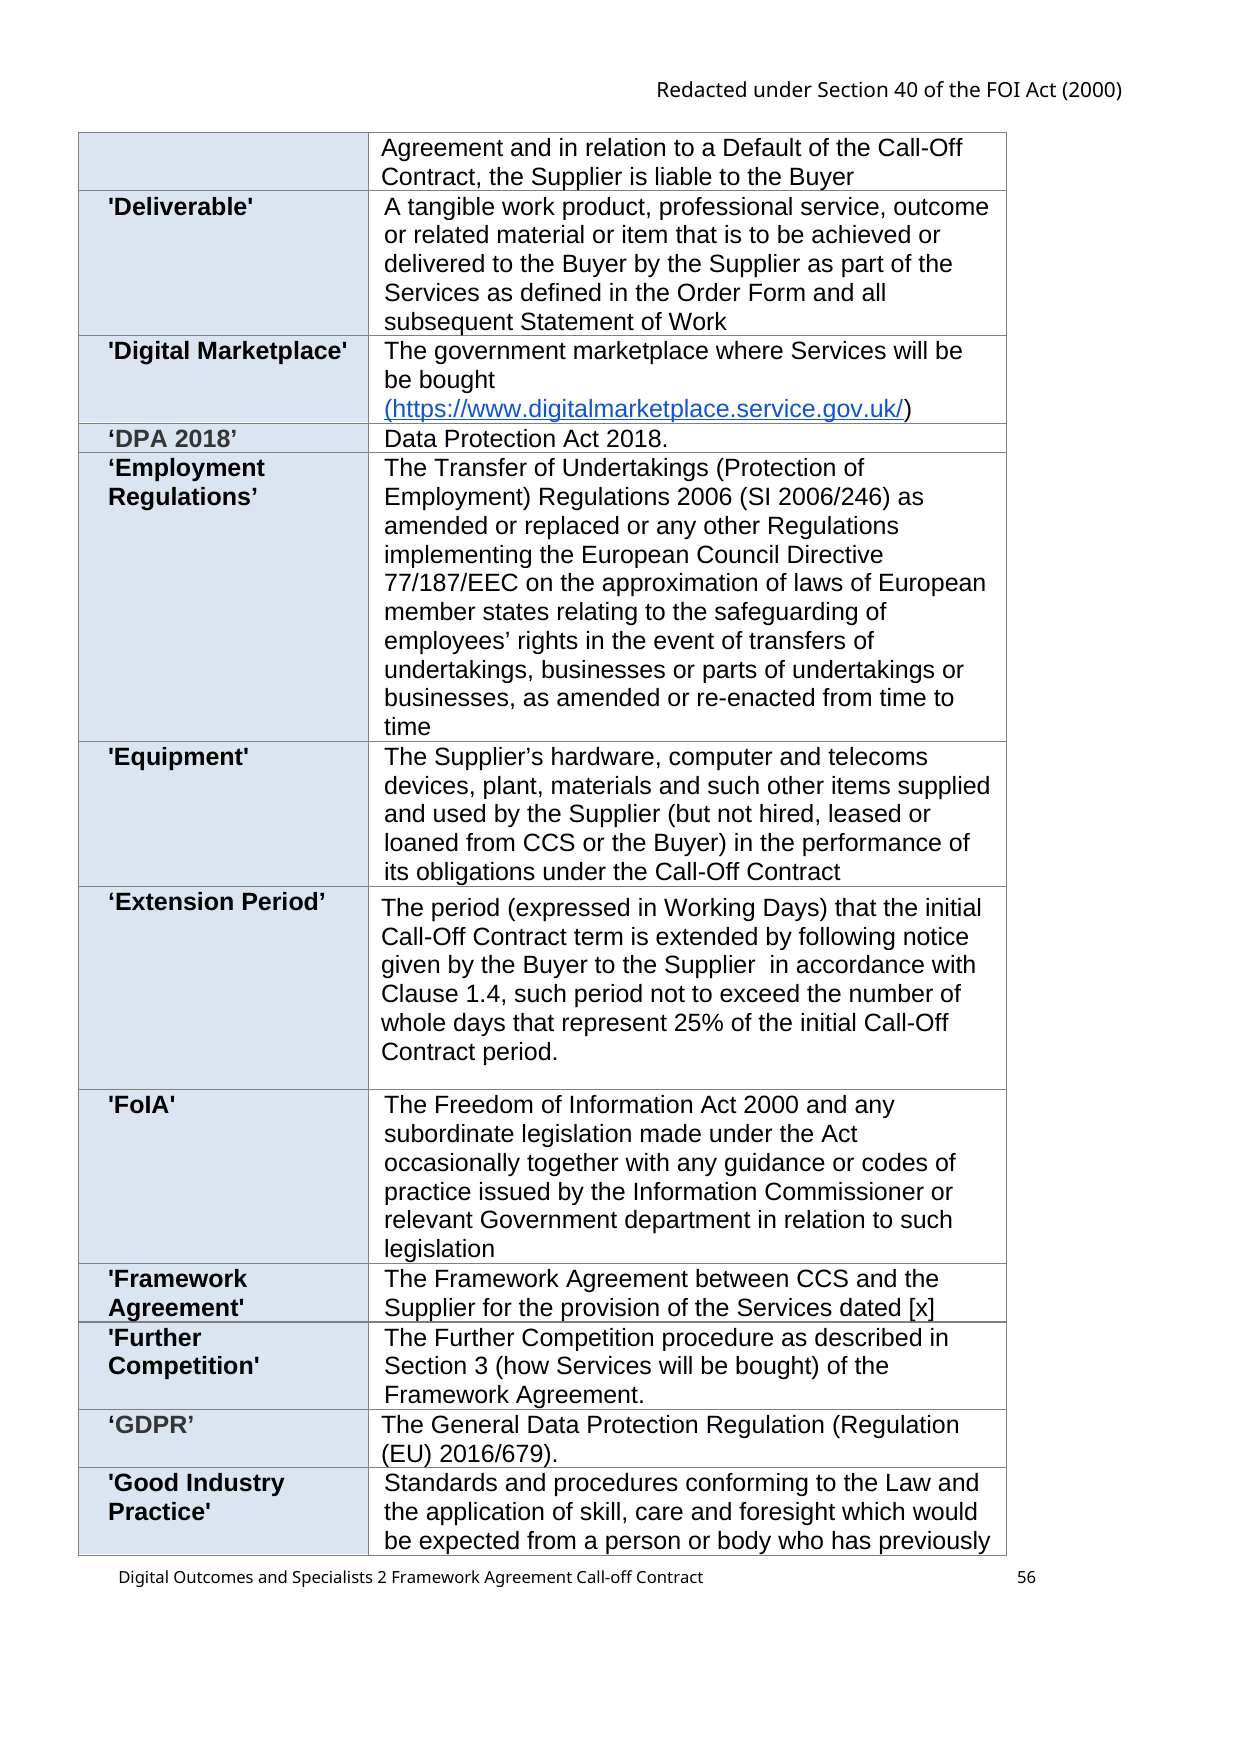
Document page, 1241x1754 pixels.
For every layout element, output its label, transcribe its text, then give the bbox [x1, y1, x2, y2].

table_cell 'Good Industry Practice' [79, 1468, 368, 1554]
table_cell 'Framework Agreement' [79, 1264, 368, 1321]
table_cell The General Data Protection Regulation (Regulation (EU) 2016/679). [369, 1410, 1006, 1467]
table_cell 'FoIA' [79, 1090, 368, 1263]
table_cell ‘Employment Regulations’ [79, 453, 368, 741]
table_cell The government marketplace where Services will be be bought (https://www.digitalmarketplace.service.gov.uk/) [369, 336, 1006, 422]
table_cell The Transfer of Undertakings (Protection of Employment) Regulations 2006 (SI 2006/246) as amended or replaced or any other Regulations implementing the European Council Directive 77/187/EEC on the approximation of laws of European member states relating to the safeguarding of employees’ rights in the event of transfers of undertakings, businesses or parts of undertakings or businesses, as amended or re-enacted from time to time [369, 453, 1006, 741]
table_cell The Freedom of Information Act 2000 and any subordinate legislation made under the Act occasionally together with any guidance or codes of practice issued by the Information Commissioner or relevant Government department in relation to such legislation [369, 1090, 1006, 1263]
table_cell 'Equipment' [79, 742, 368, 886]
table_cell Agreement and in relation to a Default of the Call-Off Contract, the Supplier is liable to the Buyer [369, 133, 1006, 190]
table_cell ‘GDPR’ [79, 1410, 368, 1467]
table_cell The Supplier’s hardware, computer and telecoms devices, plant, materials and such other items supplied and used by the Supplier (but not hired, leased or loaned from CCS or the Buyer) in the performance of its obligations under the Call-Off Contract [369, 742, 1006, 886]
table_cell The Framework Agreement between CCS and the Supplier for the provision of the Services dated [x] [369, 1264, 1006, 1321]
table_cell 'Digital Marketplace' [79, 336, 368, 422]
table_cell Data Protection Act 2018. [369, 424, 1006, 452]
table_cell ‘Extension Period’ [79, 887, 368, 1089]
table_cell The Further Competition procedure as described in Section 3 (how Services will be bought) of the Framework Agreement. [369, 1323, 1006, 1409]
table_cell [79, 133, 368, 190]
table_cell The period (expressed in Working Days) that the initial Call-Off Contract term is extended by following notice given by the Buyer to the Supplier in accordance with Clause 1.4, such period not to exceed the number of whole days that represent 25% of the initial Call-Off Contract period. [369, 887, 1006, 1089]
table_cell ‘DPA 2018’ [79, 424, 368, 452]
table_cell Standards and procedures conforming to the Law and the application of skill, care and foresight which would be expected from a person or body who has previously [369, 1468, 1006, 1554]
table_cell 'Deliverable' [79, 191, 368, 335]
table_cell A tangible work product, professional service, outcome or related material or item that is to be achieved or delivered to the Buyer by the Supplier as part of the Services as defined in the Order Form and all subsequent Statement of Work [369, 191, 1006, 335]
table_cell 'Further Competition' [79, 1323, 368, 1409]
